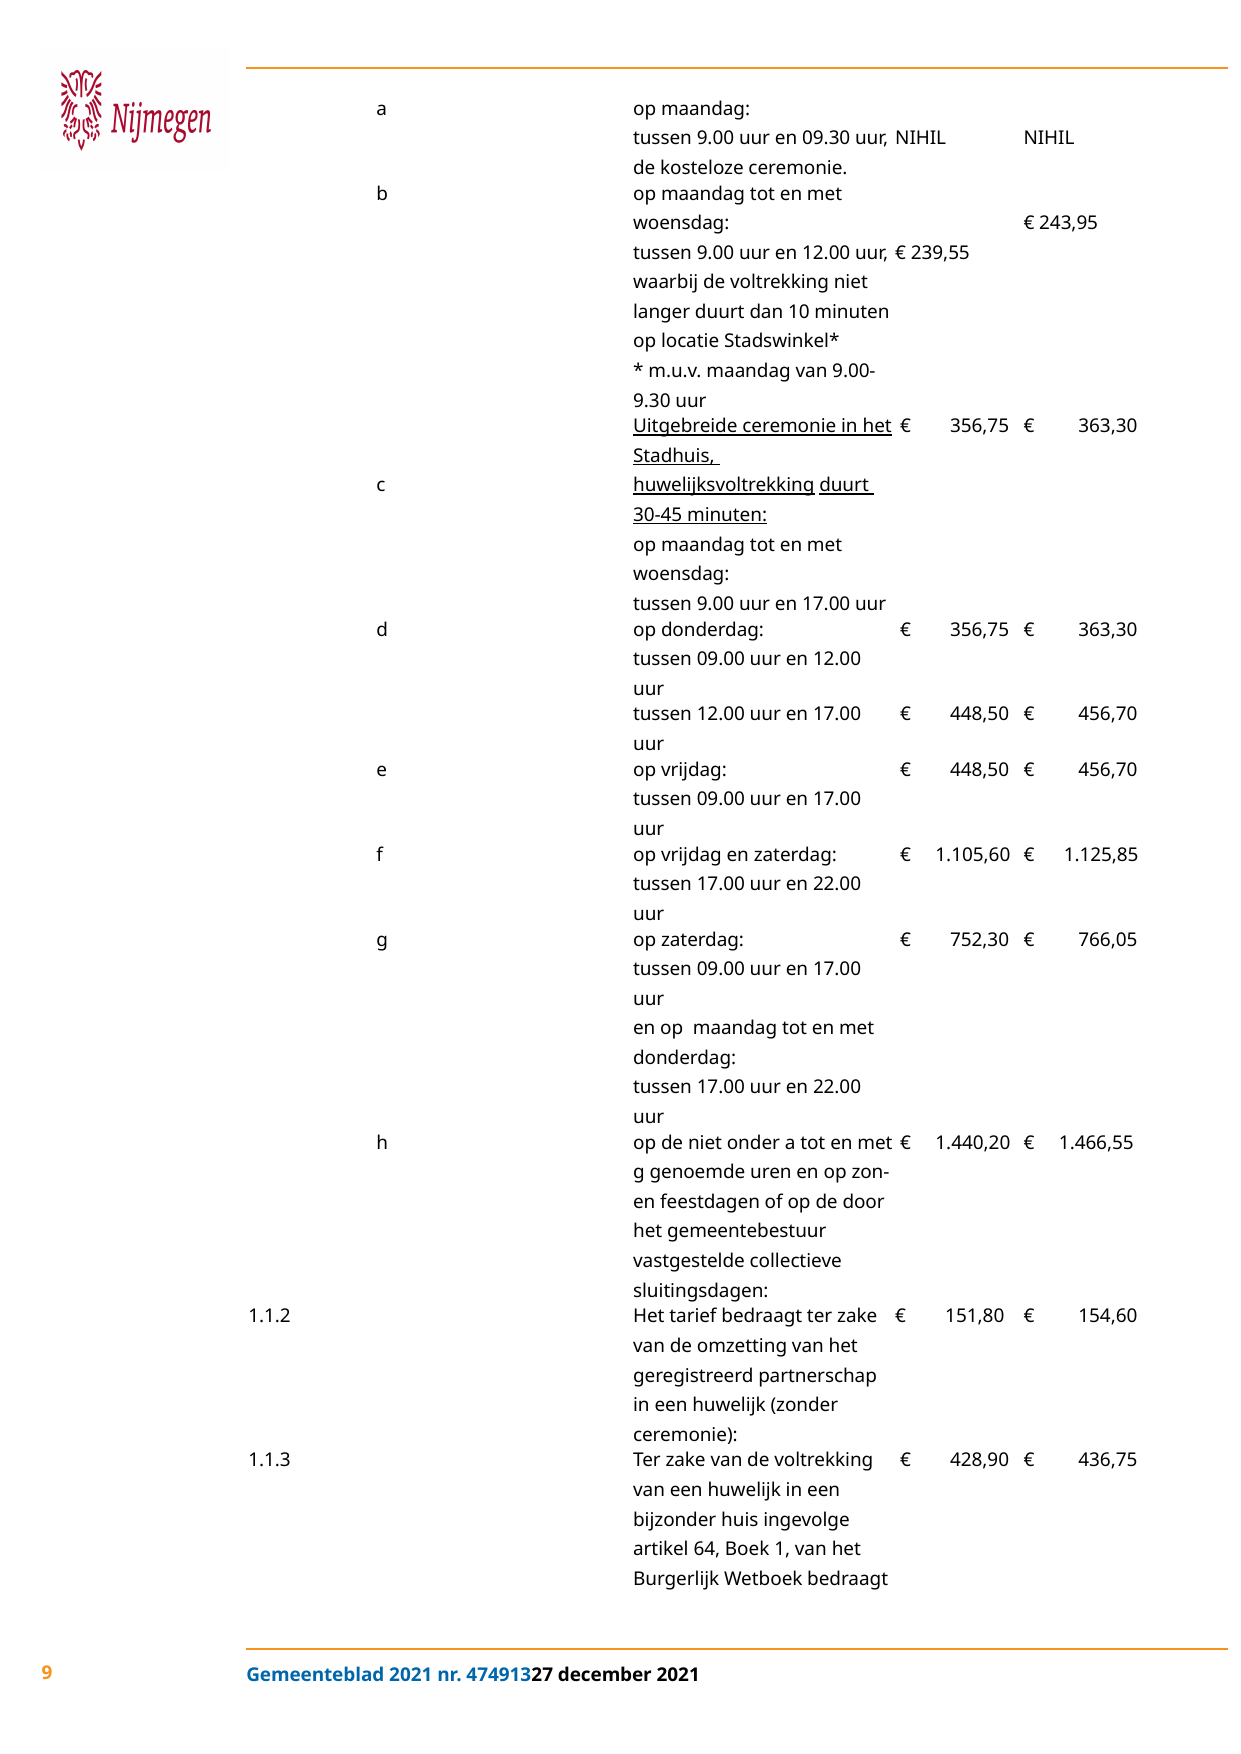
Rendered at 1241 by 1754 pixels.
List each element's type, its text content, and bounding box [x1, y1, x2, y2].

table_cell [248, 180, 376, 412]
table_cell 1.1.2 [248, 1303, 376, 1447]
table_cell tussen 12.00 uur en 17.00 uur [633, 701, 895, 756]
table_cell [248, 413, 376, 616]
table_cell op zaterdag: tussen 09.00 uur en 17.00 uur en op maandag tot en met donderdag: tussen 17.00 uur en 22.00 uur [633, 926, 895, 1129]
picture [41, 47, 231, 172]
table_cell € 1.440,20 [895, 1129, 1023, 1303]
table_cell [248, 841, 376, 926]
table_cell [248, 926, 376, 1129]
table_cell op vrijdag en zaterdag: tussen 17.00 uur en 22.00 uur [633, 841, 895, 926]
table_cell [248, 95, 376, 180]
table_cell Uitgebreide ceremonie in het Stadhuis, huwelijksvoltrekking duurt 30-45 minuten: op maandag tot en met woensdag: tussen 9.00 uur en 17.00 uur [633, 413, 895, 616]
table_cell € 448,50 [895, 756, 1023, 841]
table_cell [248, 1129, 376, 1303]
table_cell [505, 180, 633, 412]
table_cell op maandag tot en met woensdag: tussen 9.00 uur en 12.00 uur, waarbij de voltrekking niet langer duurt dan 10 minuten op locatie Stadswinkel* * m.u.v. maandag van 9.00-9.30 uur [633, 180, 895, 412]
table_cell € 436,75 [1023, 1447, 1152, 1591]
table_cell [505, 413, 633, 616]
table_cell € 239,55 [895, 180, 1023, 412]
table_cell € 151,80 [895, 1303, 1023, 1447]
table_cell NIHIL [1023, 95, 1152, 180]
table_cell € 456,70 [1023, 701, 1152, 756]
table_cell € 752,30 [895, 926, 1023, 1129]
table_cell [505, 1447, 633, 1591]
table_cell Ter zake van de voltrekking van een huwelijk in een bijzonder huis ingevolge artikel 64, Boek 1, van het Burgerlijk Wetboek bedraagt [633, 1447, 895, 1591]
table_cell op donderdag: tussen 09.00 uur en 12.00 uur [633, 616, 895, 701]
table_cell g [376, 926, 504, 1129]
table_cell d [376, 616, 504, 701]
table_cell [505, 1129, 633, 1303]
table_cell op de niet onder a tot en met g genoemde uren en op zon- en feestdagen of op de door het gemeentebestuur vastgestelde collectieve sluitingsdagen: [633, 1129, 895, 1303]
table_cell € 154,60 [1023, 1303, 1152, 1447]
table_cell [505, 616, 633, 701]
table_cell € 1.105,60 [895, 841, 1023, 926]
table_cell f [376, 841, 504, 926]
table_cell [376, 701, 504, 756]
table_cell op maandag: tussen 9.00 uur en 09.30 uur, de kosteloze ceremonie. [633, 95, 895, 180]
table_cell [248, 616, 376, 701]
table_cell NIHIL [895, 95, 1023, 180]
table_cell [376, 1303, 504, 1447]
table_cell [376, 1447, 504, 1591]
table_cell € 456,70 [1023, 756, 1152, 841]
table_cell [248, 756, 376, 841]
table_cell [505, 701, 633, 756]
table_cell € 448,50 [895, 701, 1023, 756]
table_cell a [376, 95, 504, 180]
table_cell [505, 926, 633, 1129]
table_cell € 363,30 [1023, 413, 1152, 616]
table_cell Het tarief bedraagt ter zake van de omzetting van het geregistreerd partnerschap in een huwelijk (zonder ceremonie): [633, 1303, 895, 1447]
table_cell € 243,95 [1023, 180, 1152, 412]
table_cell € 356,75 [895, 616, 1023, 701]
table_cell € 363,30 [1023, 616, 1152, 701]
table_cell h [376, 1129, 504, 1303]
table_cell b [376, 180, 504, 412]
table_cell € 766,05 [1023, 926, 1152, 1129]
table_cell e [376, 756, 504, 841]
table_cell [505, 841, 633, 926]
table_cell c [376, 413, 504, 616]
table_cell € 1.466,55 [1023, 1129, 1152, 1303]
table_cell [248, 701, 376, 756]
table_cell op vrijdag: tussen 09.00 uur en 17.00 uur [633, 756, 895, 841]
table_cell € 1.125,85 [1023, 841, 1152, 926]
table_cell 1.1.3 [248, 1447, 376, 1591]
table_cell [505, 1303, 633, 1447]
table_cell [505, 756, 633, 841]
table_cell [505, 95, 633, 180]
table_cell € 428,90 [895, 1447, 1023, 1591]
table_cell € 356,75 [895, 413, 1023, 616]
